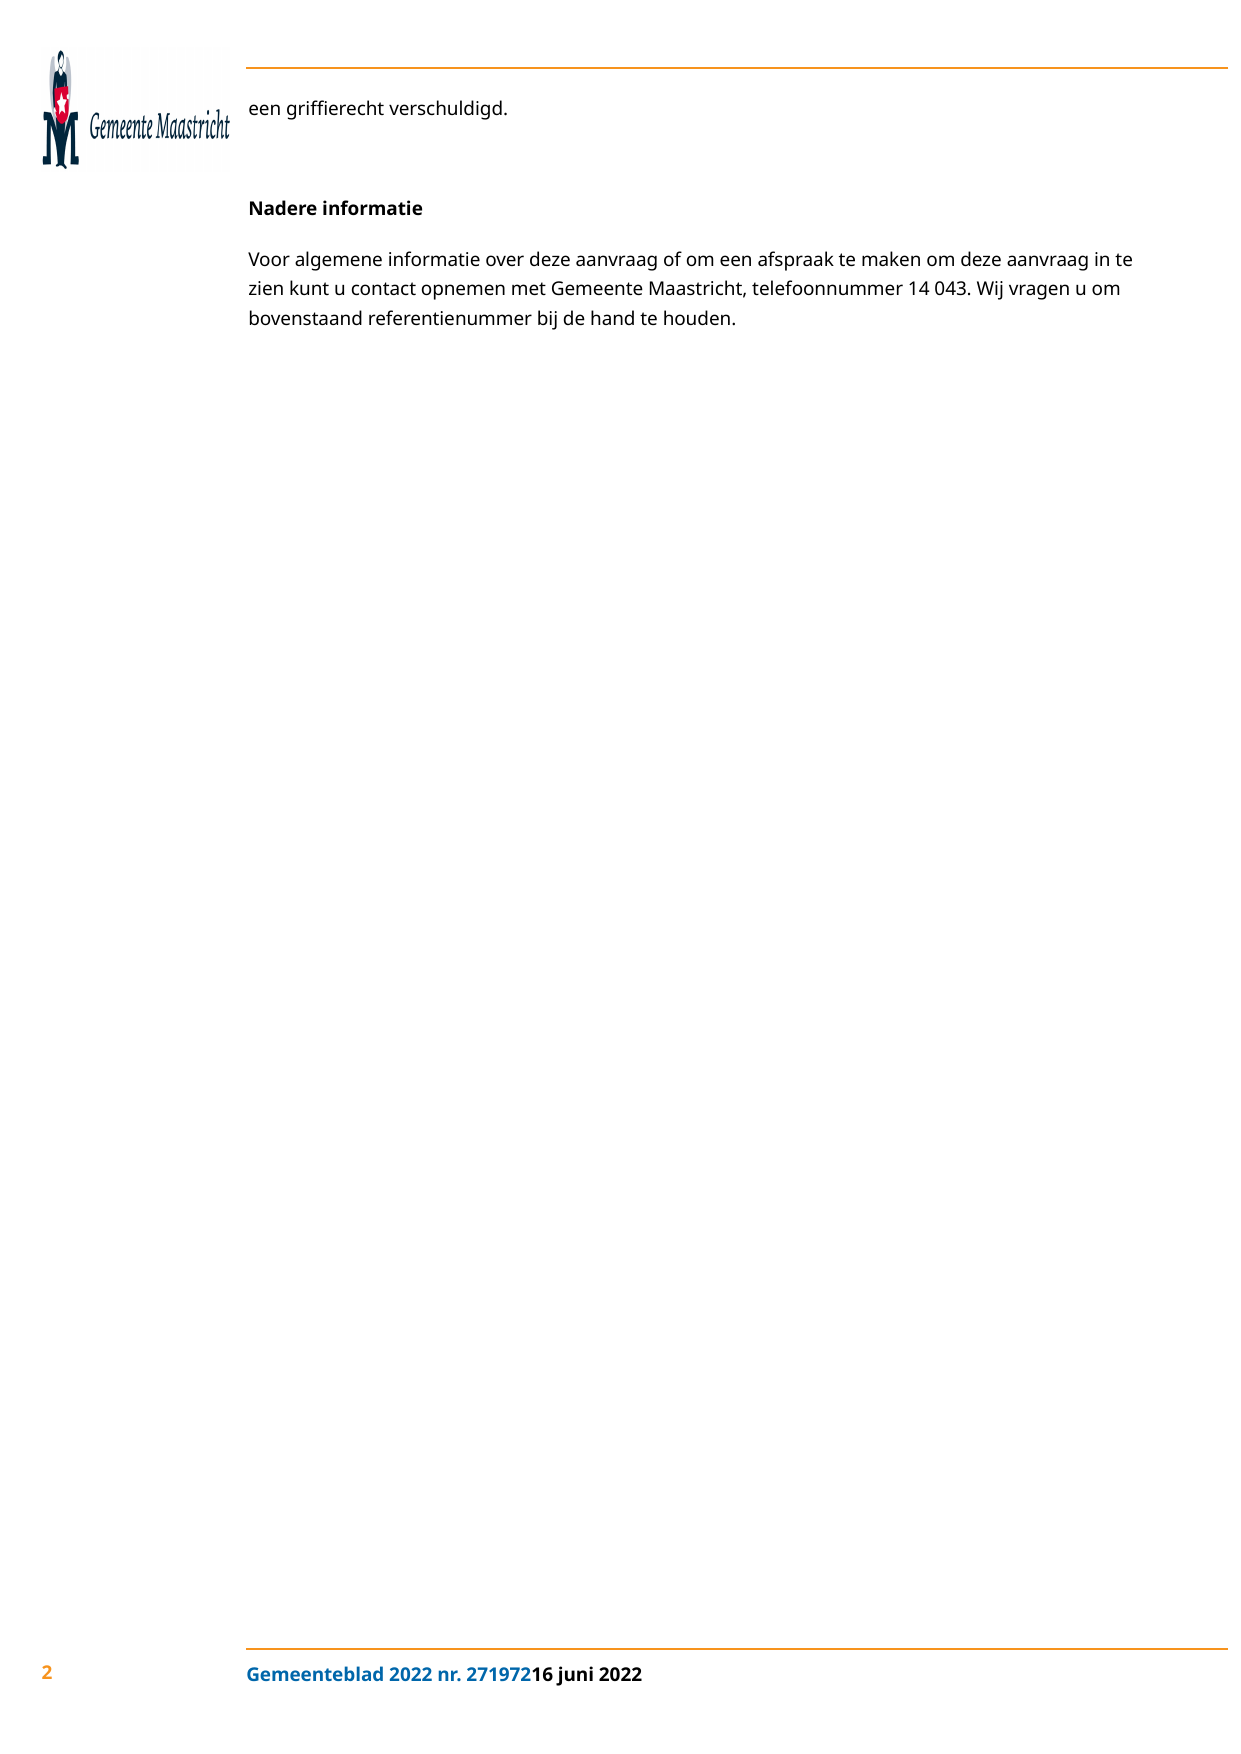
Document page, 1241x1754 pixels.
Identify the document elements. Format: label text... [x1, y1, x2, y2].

text Nadere informatie [248, 196, 1152, 221]
text een griffierecht verschuldigd. [248, 95, 1152, 121]
text Voor algemene informatie over deze aanvraag of om een afspraak te maken om deze aanvraag in te zien kunt u contact opnemen met Gemeente Maastricht, telefoonnummer 14 043. Wij vragen u om bovenstaand referentienummer bij de hand te houden. [248, 246, 1152, 331]
picture [41, 47, 231, 172]
